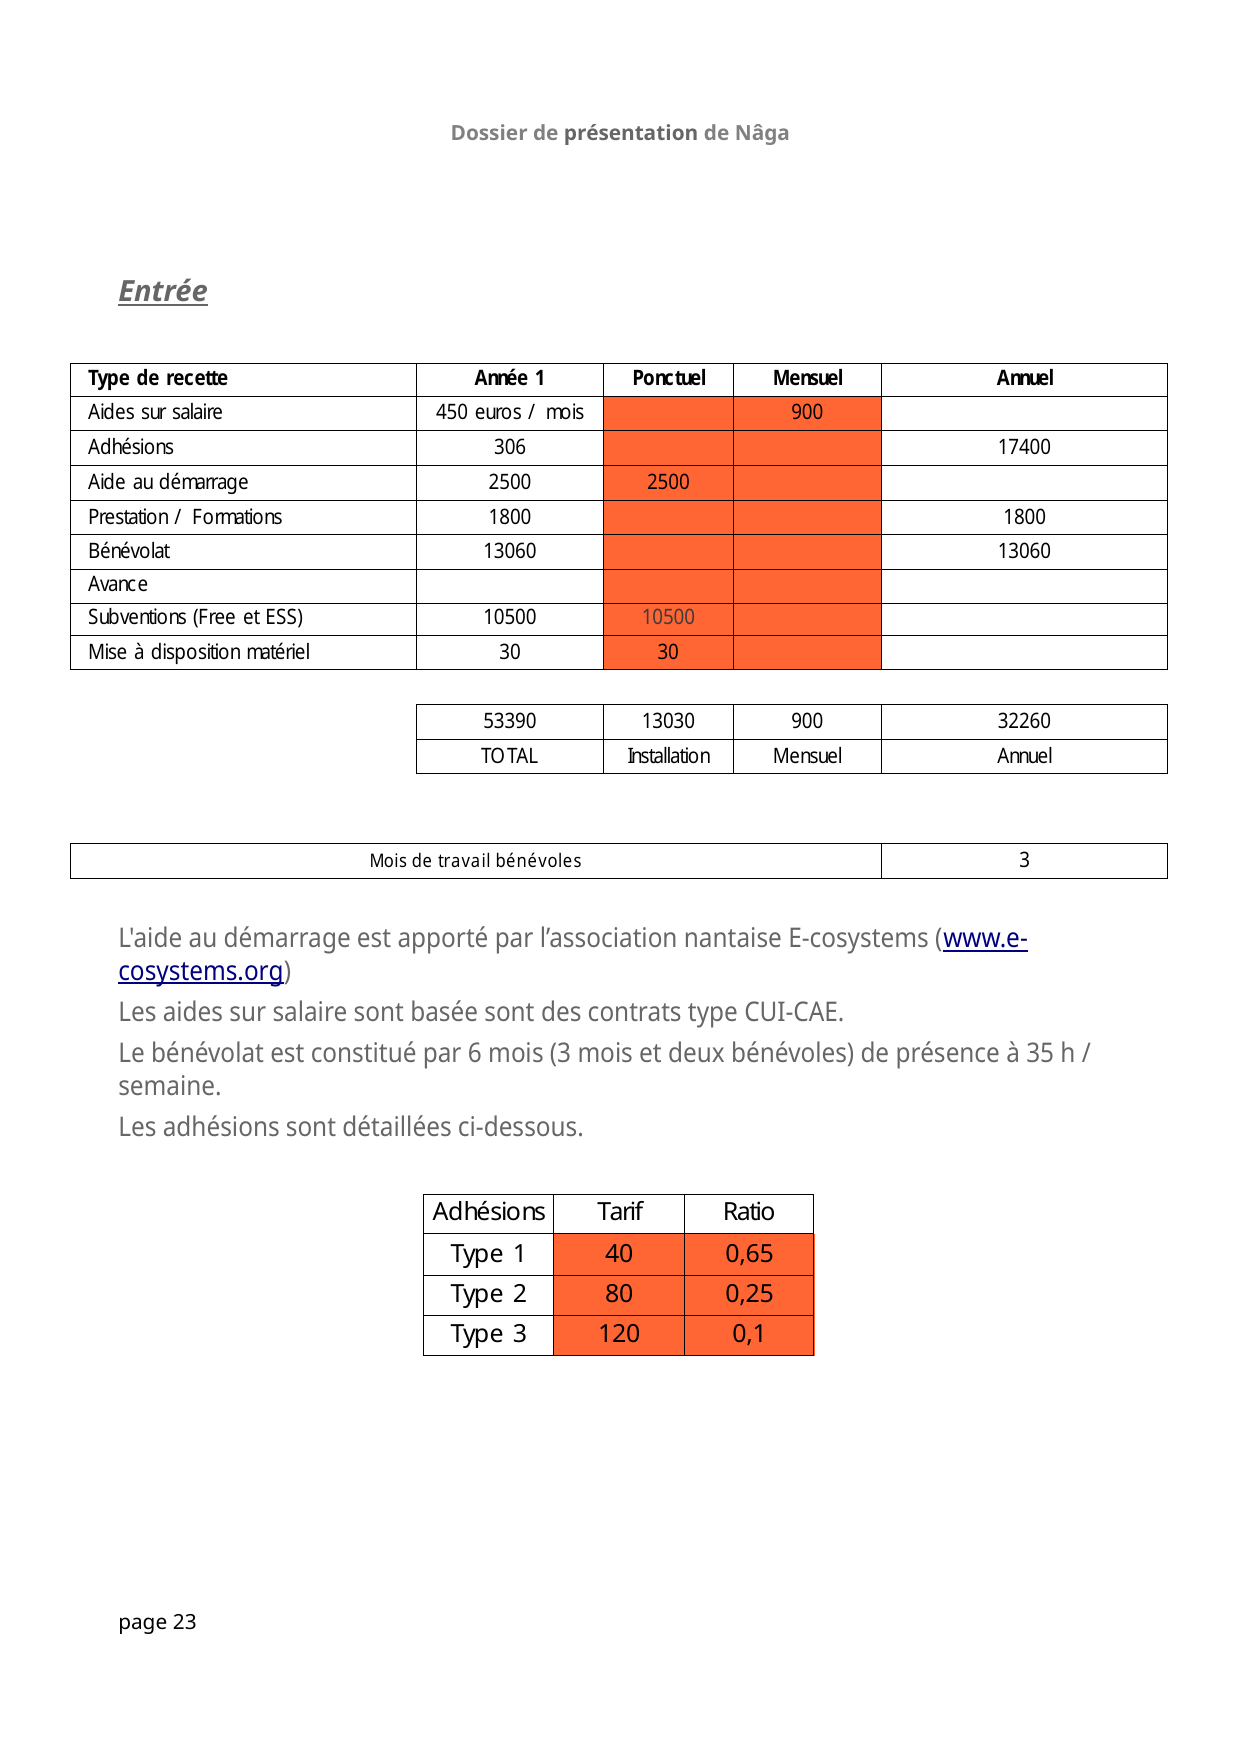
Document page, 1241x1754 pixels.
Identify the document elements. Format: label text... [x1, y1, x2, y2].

text Le bénévolat est constitué par 6 mois (3 mois et deux bénévoles) de présence à 35 h / semaine. [118, 1037, 1122, 1102]
text Les adhésions sont détaillées ci-dessous. [118, 1111, 1122, 1143]
text Les aides sur salaire sont basée sont des contrats type CUI-CAE. [118, 996, 1122, 1028]
subtitle Entrée [118, 271, 1122, 310]
text L'aide au démarrage est apporté par l’association nantaise E-cosystems (www.e-cosystems.org) [118, 922, 1122, 987]
